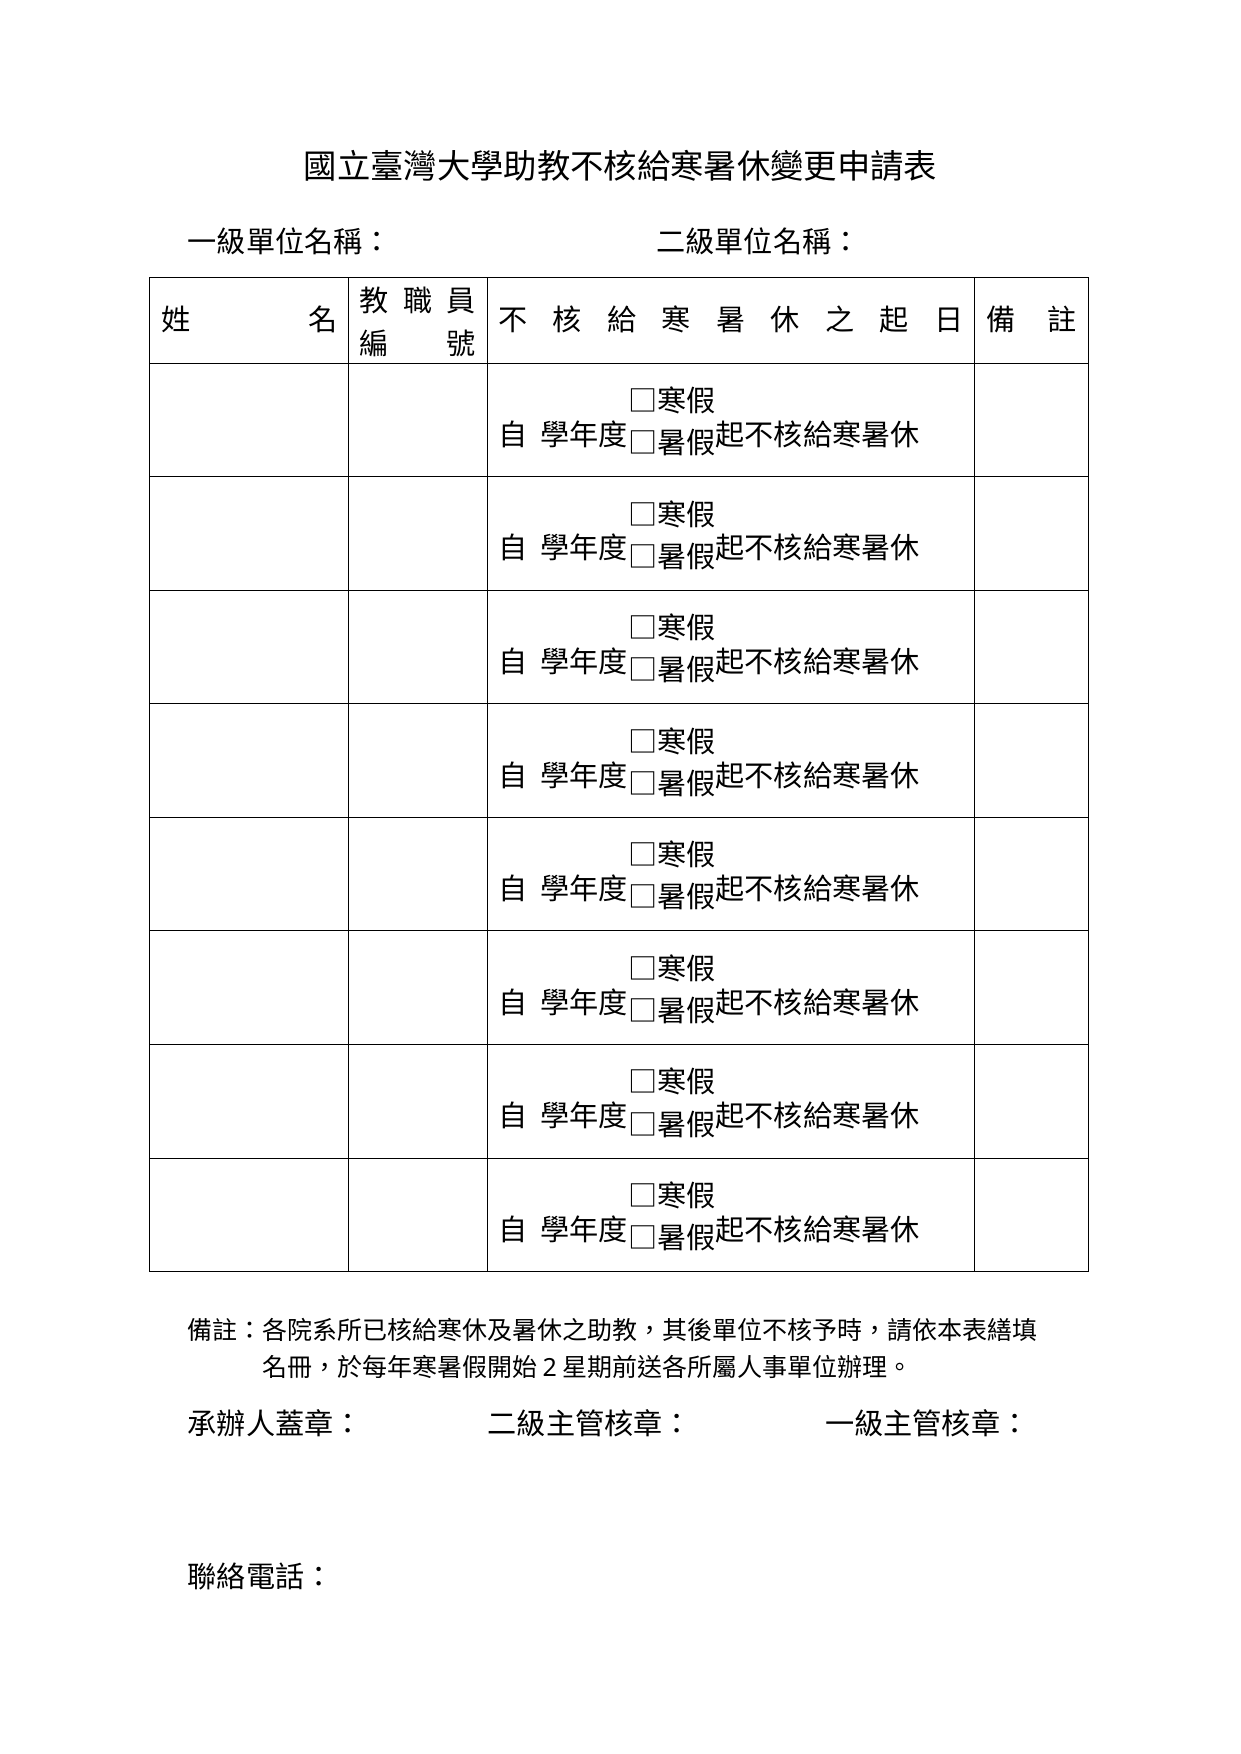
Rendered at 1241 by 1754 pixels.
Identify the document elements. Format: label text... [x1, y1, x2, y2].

table_cell [150, 818, 348, 930]
table_header 教職員 編號 [349, 278, 487, 363]
table_cell [975, 364, 1088, 476]
table_cell [349, 1159, 487, 1271]
table_cell [975, 818, 1088, 930]
table_header 備註 [975, 278, 1088, 363]
text 聯絡電話： [187, 1553, 1053, 1596]
table_cell [975, 477, 1088, 590]
table_cell [349, 931, 487, 1044]
table_cell 自 學年度□寒假□暑假起不核給寒暑休 [488, 364, 974, 476]
text 備註：各院系所已核給寒休及暑休之助教，其後單位不核予時，請依本表繕填名冊，於每年寒暑假開始2星期前送各所屬人事單位辦理。 [187, 1309, 1053, 1384]
table_cell [150, 1159, 348, 1271]
text 承辦人蓋章： 二級主管核章： 一級主管核章： [187, 1384, 1053, 1459]
table_cell 自 學年度□寒假□暑假起不核給寒暑休 [488, 931, 974, 1044]
table_cell [349, 818, 487, 930]
table_cell [150, 931, 348, 1044]
table_cell [349, 591, 487, 703]
table_cell [150, 477, 348, 590]
table_cell [349, 704, 487, 817]
table_cell [150, 704, 348, 817]
table_cell 自 學年度□寒假□暑假起不核給寒暑休 [488, 477, 974, 590]
table_cell [975, 1159, 1088, 1271]
table_cell 自 學年度□寒假□暑假起不核給寒暑休 [488, 591, 974, 703]
table_cell [975, 704, 1088, 817]
table_cell 自 學年度□寒假□暑假起不核給寒暑休 [488, 818, 974, 930]
table_cell [975, 1045, 1088, 1157]
table_cell [150, 1045, 348, 1157]
table_cell 自 學年度□寒假□暑假起不核給寒暑休 [488, 704, 974, 817]
table_cell [975, 931, 1088, 1044]
table_cell [975, 591, 1088, 703]
text 一級單位名稱： 二級單位名稱： [187, 202, 1053, 277]
table_header 姓名 [150, 278, 348, 363]
table_cell [150, 591, 348, 703]
table_cell [349, 364, 487, 476]
table_header 不核給寒暑休之起日 [488, 278, 974, 363]
text 國立臺灣大學助教不核給寒暑休變更申請表 [187, 127, 1053, 202]
table_cell 自 學年度□寒假□暑假起不核給寒暑休 [488, 1045, 974, 1157]
table_cell [349, 477, 487, 590]
table_cell [349, 1045, 487, 1157]
table_cell [150, 364, 348, 476]
table_cell 自 學年度□寒假□暑假起不核給寒暑休 [488, 1159, 974, 1271]
